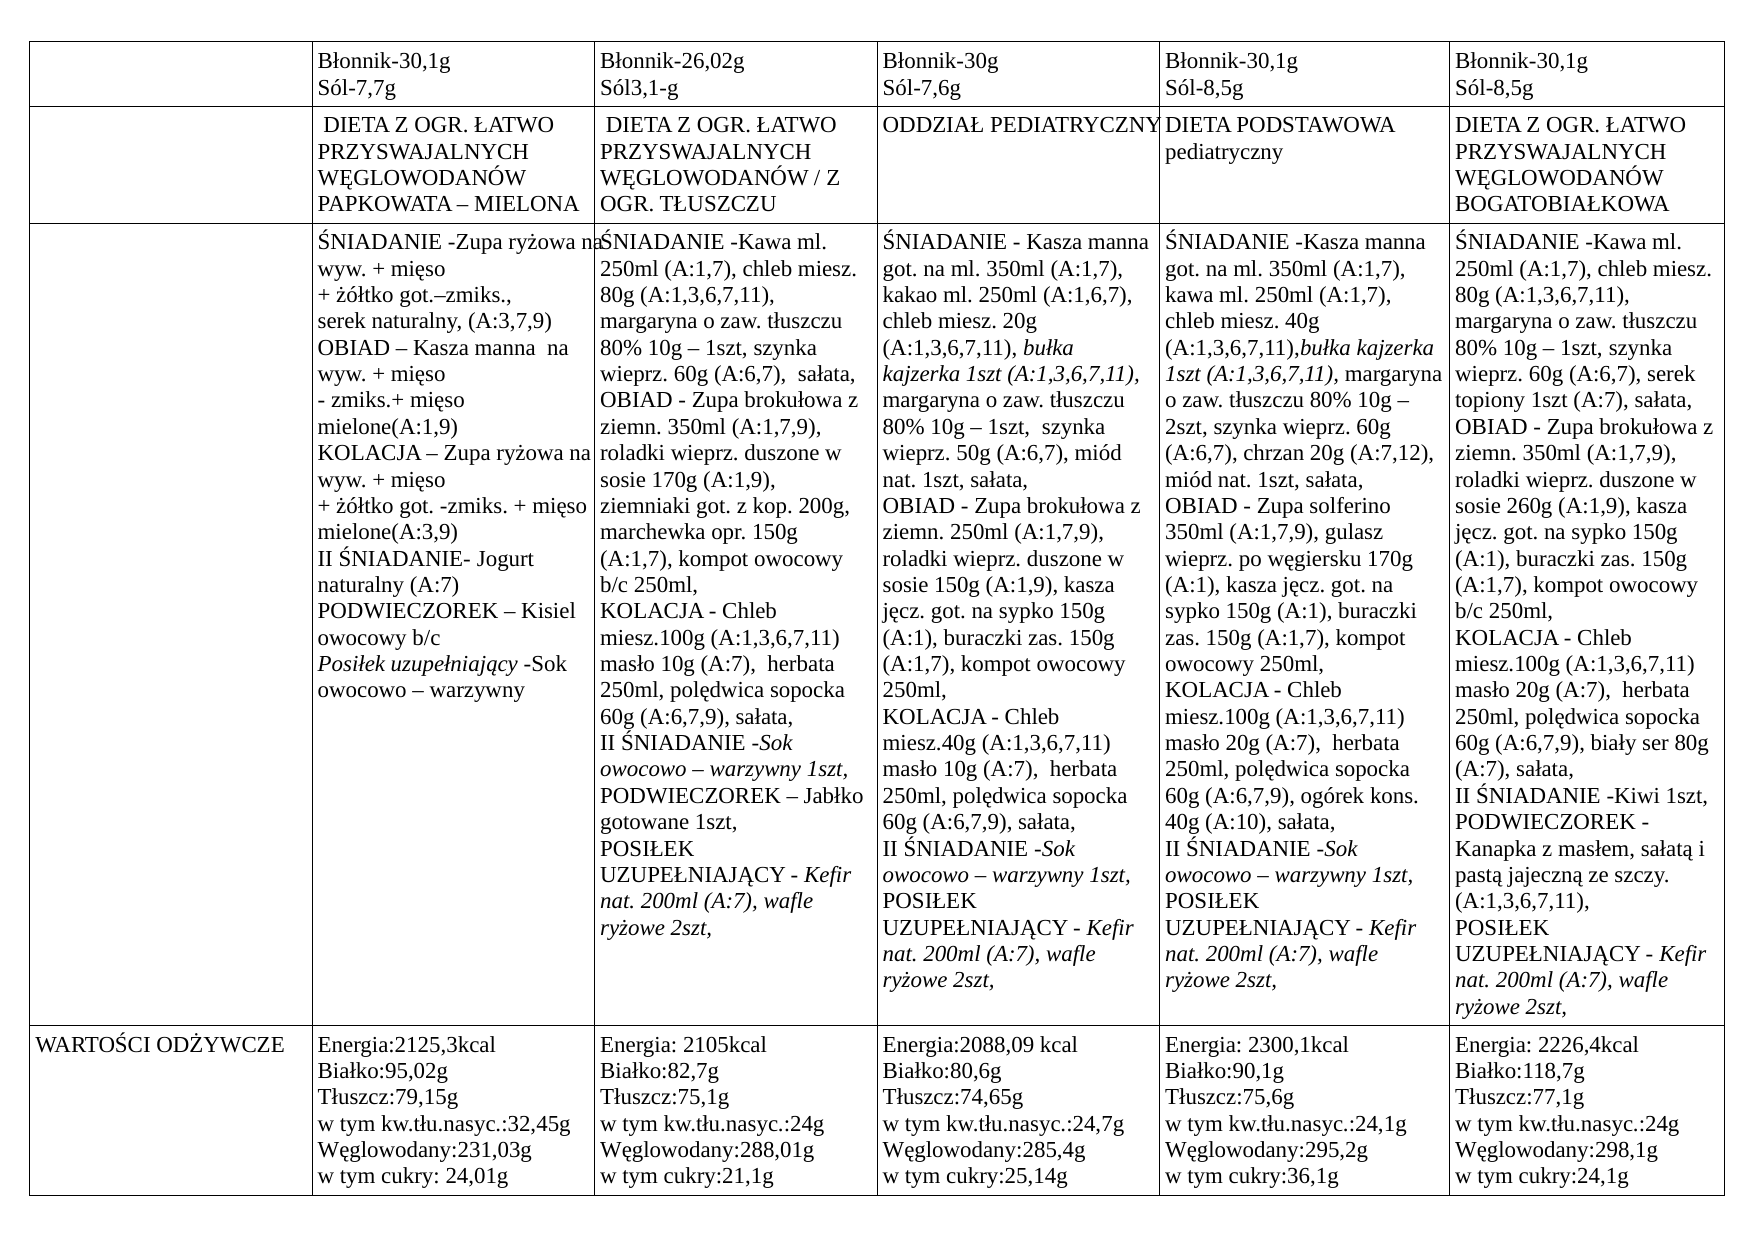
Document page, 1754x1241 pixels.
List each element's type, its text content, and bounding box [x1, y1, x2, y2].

table_cell Energia: 2300,1kcal Białko:90,1g Tłuszcz:75,6g w tym kw.tłu.nasyc.:24,1g Węglowodany:295,2g w tym cukry:36,1g [1160, 1026, 1449, 1194]
table_cell Błonnik-30,1g Sól-8,5g [1160, 42, 1449, 106]
table_cell DIETA Z OGR. ŁATWO PRZYSWAJALNYCH WĘGLOWODANÓW BOGATOBIAŁKOWA [1450, 107, 1724, 223]
table_cell [30, 224, 312, 1025]
table_cell [30, 42, 312, 106]
table_cell Błonnik-30,1g Sól-7,7g [313, 42, 594, 106]
table_cell DIETA Z OGR. ŁATWO PRZYSWAJALNYCH WĘGLOWODANÓW / Z OGR. TŁUSZCZU [595, 107, 877, 223]
table_cell DIETA Z OGR. ŁATWO PRZYSWAJALNYCH WĘGLOWODANÓW PAPKOWATA – MIELONA [313, 107, 594, 223]
table_cell ŚNIADANIE - Kasza manna got. na ml. 350ml (A:1,7), kakao ml. 250ml (A:1,6,7), chleb miesz. 20g (A:1,3,6,7,11), bułka kajzerka 1szt (A:1,3,6,7,11), margaryna o zaw. tłuszczu 80% 10g – 1szt, szynka wieprz. 50g (A:6,7), miód nat. 1szt, sałata, OBIAD - Zupa brokułowa z ziemn. 250ml (A:1,7,9), roladki wieprz. duszone w sosie 150g (A:1,9), kasza jęcz. got. na sypko 150g (A:1), buraczki zas. 150g (A:1,7), kompot owocowy 250ml, KOLACJA - Chleb miesz.40g (A:1,3,6,7,11) masło 10g (A:7), herbata 250ml, polędwica sopocka 60g (A:6,7,9), sałata, II ŚNIADANIE -Sok owocowo – warzywny 1szt, POSIŁEK UZUPEŁNIAJĄCY - Kefir nat. 200ml (A:7), wafle ryżowe 2szt, [878, 224, 1159, 1025]
table_cell ŚNIADANIE -Zupa ryżowa na wyw. + mięso + żółtko got.–zmiks., serek naturalny, (A:3,7,9) OBIAD – Kasza manna na wyw. + mięso - zmiks.+ mięso mielone(A:1,9) KOLACJA – Zupa ryżowa na wyw. + mięso + żółtko got. -zmiks. + mięso mielone(A:3,9) II ŚNIADANIE- Jogurt naturalny (A:7) PODWIECZOREK – Kisiel owocowy b/c Posiłek uzupełniający -Sok owocowo – warzywny [313, 224, 594, 1025]
table_cell Błonnik-26,02g Sól3,1-g [595, 42, 877, 106]
table_cell Błonnik-30g Sól-7,6g [878, 42, 1159, 106]
table_cell Energia: 2105kcal Białko:82,7g Tłuszcz:75,1g w tym kw.tłu.nasyc.:24g Węglowodany:288,01g w tym cukry:21,1g [595, 1026, 877, 1194]
table_cell [30, 107, 312, 223]
table_cell DIETA PODSTAWOWA pediatryczny [1160, 107, 1449, 223]
table_cell WARTOŚCI ODŻYWCZE [30, 1026, 312, 1194]
table_cell ŚNIADANIE -Kawa ml. 250ml (A:1,7), chleb miesz. 80g (A:1,3,6,7,11), margaryna o zaw. tłuszczu 80% 10g – 1szt, szynka wieprz. 60g (A:6,7), serek topiony 1szt (A:7), sałata, OBIAD - Zupa brokułowa z ziemn. 350ml (A:1,7,9), roladki wieprz. duszone w sosie 260g (A:1,9), kasza jęcz. got. na sypko 150g (A:1), buraczki zas. 150g (A:1,7), kompot owocowy b/c 250ml, KOLACJA - Chleb miesz.100g (A:1,3,6,7,11) masło 20g (A:7), herbata 250ml, polędwica sopocka 60g (A:6,7,9), biały ser 80g (A:7), sałata, II ŚNIADANIE -Kiwi 1szt, PODWIECZOREK - Kanapka z masłem, sałatą i pastą jajeczną ze szczy. (A:1,3,6,7,11), POSIŁEK UZUPEŁNIAJĄCY - Kefir nat. 200ml (A:7), wafle ryżowe 2szt, [1450, 224, 1724, 1025]
table_cell Błonnik-30,1g Sól-8,5g [1450, 42, 1724, 106]
table_cell Energia:2125,3kcal Białko:95,02g Tłuszcz:79,15g w tym kw.tłu.nasyc.:32,45g Węglowodany:231,03g w tym cukry: 24,01g [313, 1026, 594, 1194]
table_cell Energia: 2226,4kcal Białko:118,7g Tłuszcz:77,1g w tym kw.tłu.nasyc.:24g Węglowodany:298,1g w tym cukry:24,1g [1450, 1026, 1724, 1194]
table_cell Energia:2088,09 kcal Białko:80,6g Tłuszcz:74,65g w tym kw.tłu.nasyc.:24,7g Węglowodany:285,4g w tym cukry:25,14g [878, 1026, 1159, 1194]
table_cell ODDZIAŁ PEDIATRYCZNY [878, 107, 1159, 223]
table_cell ŚNIADANIE -Kawa ml. 250ml (A:1,7), chleb miesz. 80g (A:1,3,6,7,11), margaryna o zaw. tłuszczu 80% 10g – 1szt, szynka wieprz. 60g (A:6,7), sałata, OBIAD - Zupa brokułowa z ziemn. 350ml (A:1,7,9), roladki wieprz. duszone w sosie 170g (A:1,9), ziemniaki got. z kop. 200g, marchewka opr. 150g (A:1,7), kompot owocowy b/c 250ml, KOLACJA - Chleb miesz.100g (A:1,3,6,7,11) masło 10g (A:7), herbata 250ml, polędwica sopocka 60g (A:6,7,9), sałata, II ŚNIADANIE -Sok owocowo – warzywny 1szt, PODWIECZOREK – Jabłko gotowane 1szt, POSIŁEK UZUPEŁNIAJĄCY - Kefir nat. 200ml (A:7), wafle ryżowe 2szt, [595, 224, 877, 1025]
table_cell ŚNIADANIE -Kasza manna got. na ml. 350ml (A:1,7), kawa ml. 250ml (A:1,7), chleb miesz. 40g (A:1,3,6,7,11),bułka kajzerka 1szt (A:1,3,6,7,11), margaryna o zaw. tłuszczu 80% 10g – 2szt, szynka wieprz. 60g (A:6,7), chrzan 20g (A:7,12), miód nat. 1szt, sałata, OBIAD - Zupa solferino 350ml (A:1,7,9), gulasz wieprz. po węgiersku 170g (A:1), kasza jęcz. got. na sypko 150g (A:1), buraczki zas. 150g (A:1,7), kompot owocowy 250ml, KOLACJA - Chleb miesz.100g (A:1,3,6,7,11) masło 20g (A:7), herbata 250ml, polędwica sopocka 60g (A:6,7,9), ogórek kons. 40g (A:10), sałata, II ŚNIADANIE -Sok owocowo – warzywny 1szt, POSIŁEK UZUPEŁNIAJĄCY - Kefir nat. 200ml (A:7), wafle ryżowe 2szt, [1160, 224, 1449, 1025]
